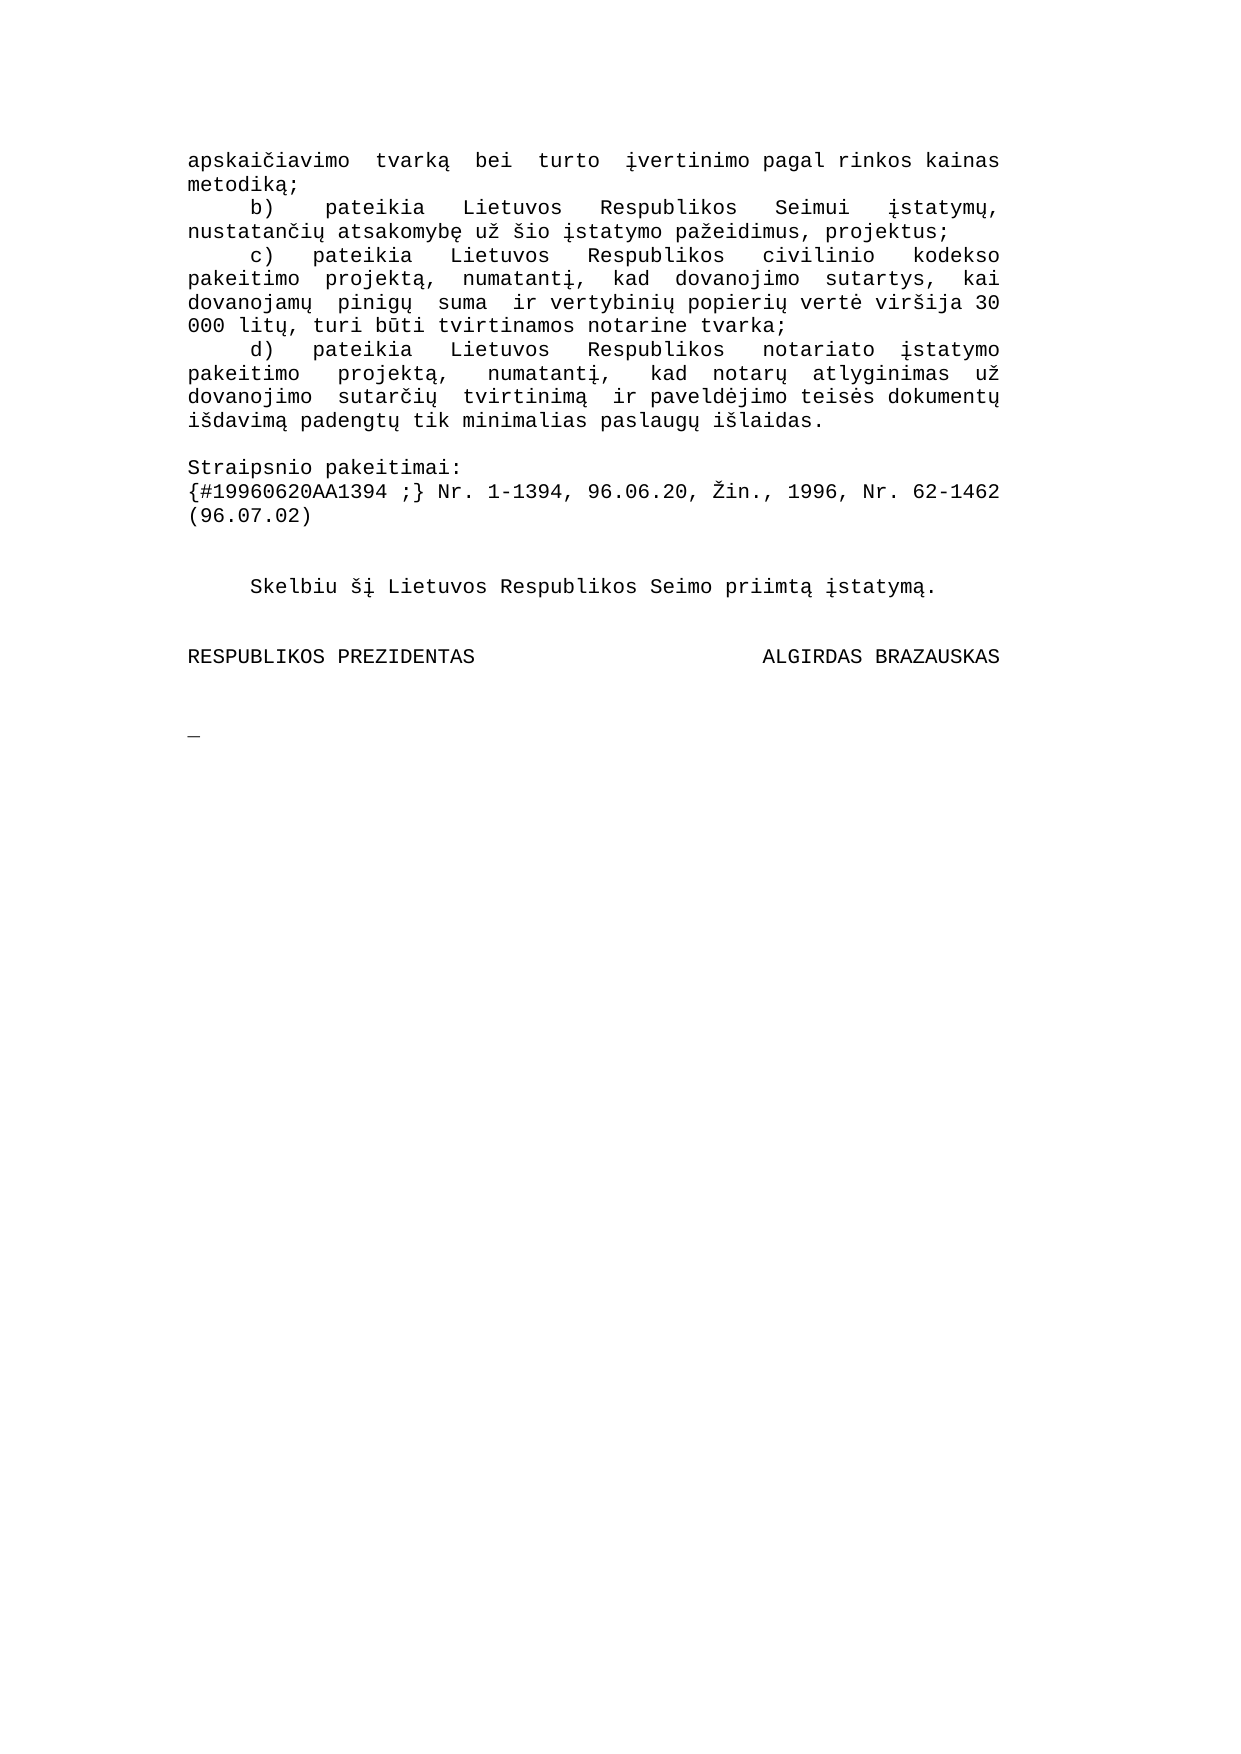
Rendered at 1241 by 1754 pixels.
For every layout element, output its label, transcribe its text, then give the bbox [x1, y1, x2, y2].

text Skelbiu šį Lietuvos Respublikos Seimo priimtą įstatymą. [187, 576, 1053, 599]
text {#19960620AA1394 ;} Nr. 1-1394, 96.06.20, Žin., 1996, Nr. 62-1462 (96.07.02) [187, 481, 1053, 528]
text dovanojamų pinigų suma ir vertybinių popierių vertė viršija 30 [187, 292, 1053, 316]
text pakeitimo projektą, numatantį, kad dovanojimo sutartys, kai [187, 268, 1053, 292]
text apskaičiavimo tvarką bei turto įvertinimo pagal rinkos kainas [187, 150, 1053, 174]
text b) pateikia Lietuvos Respublikos Seimui įstatymų, [187, 197, 1053, 221]
text _ [187, 717, 1053, 741]
text Straipsnio pakeitimai: [187, 457, 1053, 481]
text 000 litų, turi būti tvirtinamos notarine tvarka; [187, 316, 1053, 339]
text d) pateikia Lietuvos Respublikos notariato įstatymo [187, 339, 1053, 363]
text c) pateikia Lietuvos Respublikos civilinio kodekso [187, 244, 1053, 268]
text RESPUBLIKOS PREZIDENTAS ALGIRDAS BRAZAUSKAS [187, 647, 1053, 670]
text metodiką; [187, 174, 1053, 197]
text pakeitimo projektą, numatantį, kad notarų atlyginimas už [187, 363, 1053, 386]
text nustatančių atsakomybę už šio įstatymo pažeidimus, projektus; [187, 221, 1053, 244]
text dovanojimo sutarčių tvirtinimą ir paveldėjimo teisės dokumentų [187, 386, 1053, 410]
text išdavimą padengtų tik minimalias paslaugų išlaidas. [187, 410, 1053, 434]
